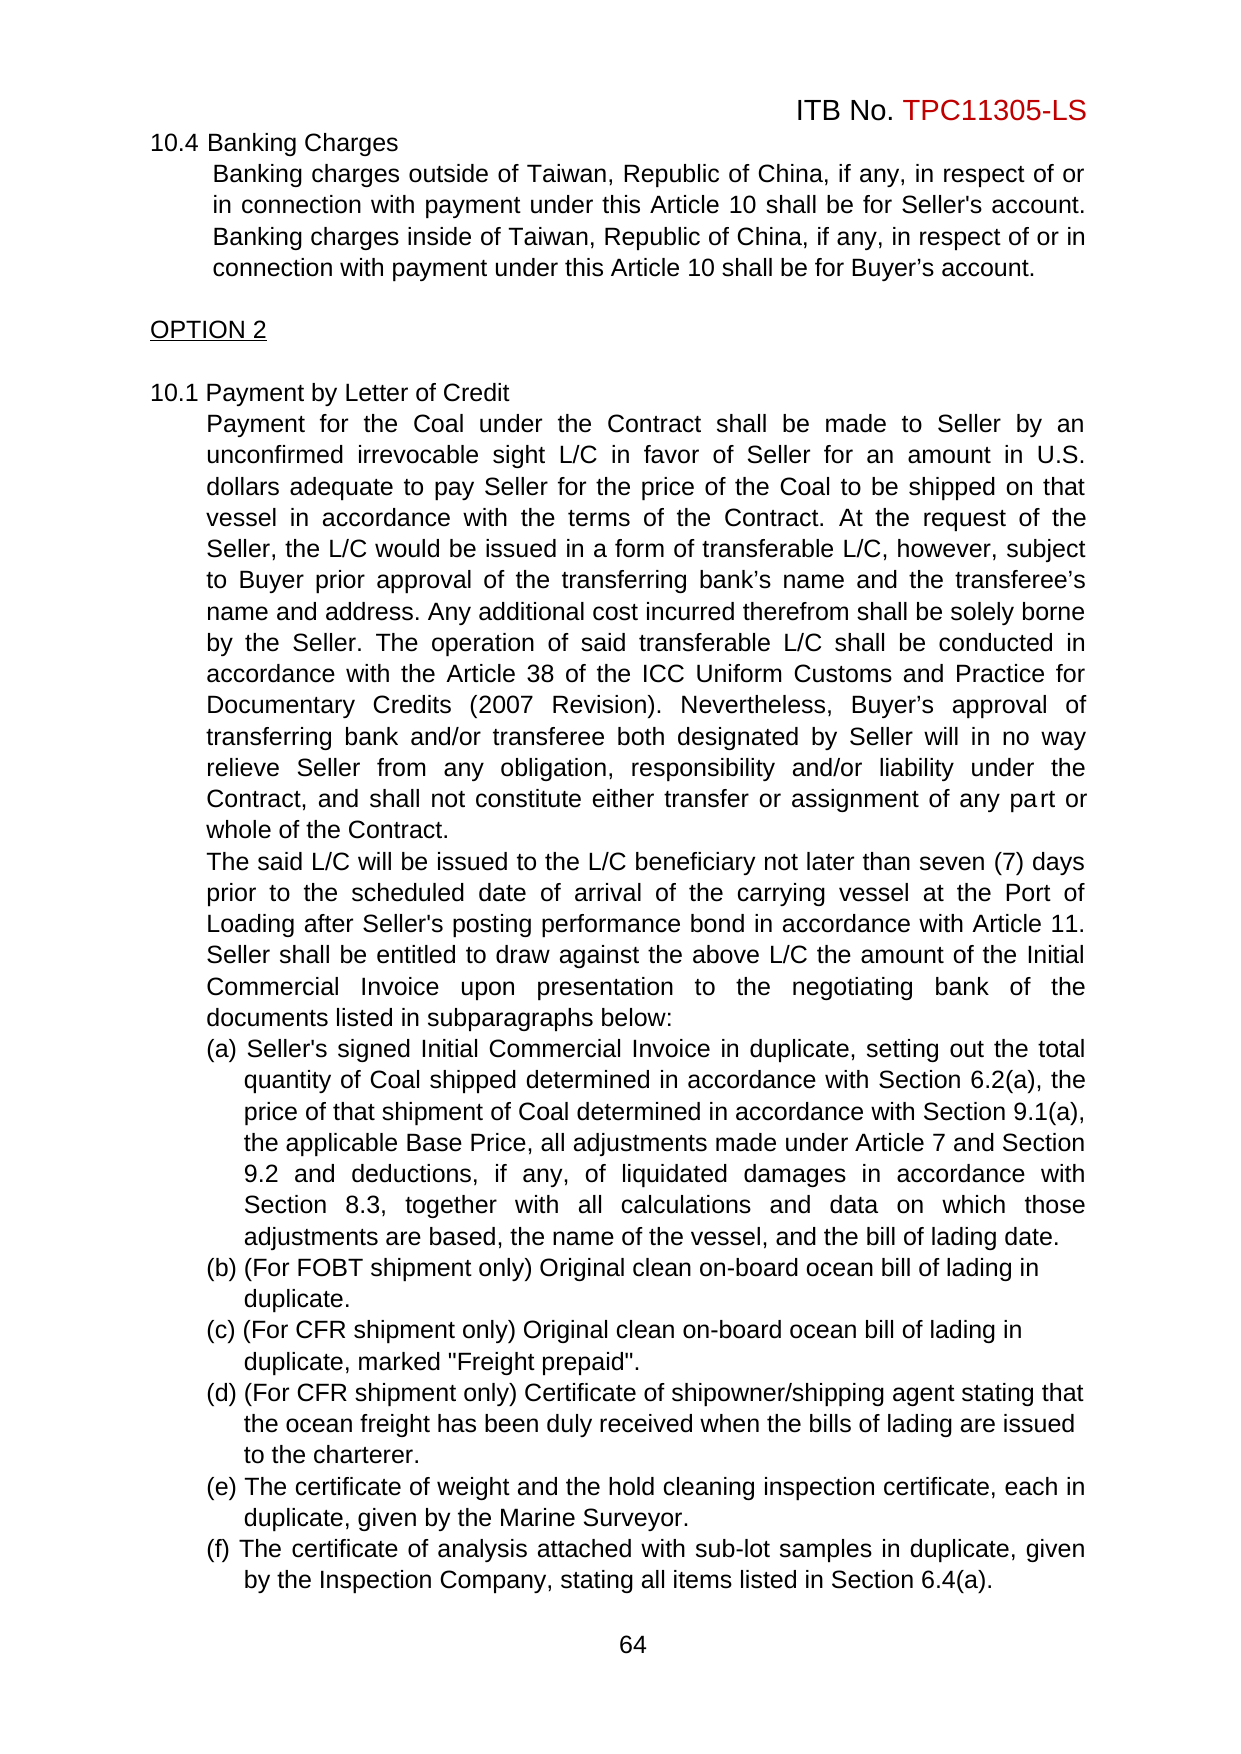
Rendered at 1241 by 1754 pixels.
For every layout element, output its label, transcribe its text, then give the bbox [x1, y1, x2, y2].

text (c) (For CFR shipment only) Original clean on-board ocean bill of lading in duplicate, marked "Freight prepaid". [206, 1314, 1087, 1376]
text OPTION 2 [150, 314, 1087, 345]
text The said L/C will be issued to the L/C beneficiary not later than seven (7) days prior to the scheduled date of arrival of the carrying vessel at the Port of Loading after Seller's posting performance bond in accordance with Article 11. Seller shall be entitled to draw against the above L/C the amount of the Initial Commercial Invoice upon presentation to the negotiating bank of the documents listed in subparagraphs below: [206, 845, 1087, 1032]
text Payment for the Coal under the Contract shall be made to Seller by an unconfirmed irrevocable sight L/C in favor of Seller for an amount in U.S. dollars adequate to pay Seller for the price of the Coal to be shipped on that vessel in accordance with the terms of the Contract. At the request of the Seller, the L/C would be issued in a form of transferable L/C, however, subject to Buyer prior approval of the transferring bank’s name and the transferee’s name and address. Any additional cost incurred therefrom shall be solely borne by the Seller. The operation of said transferable L/C shall be conducted in accordance with the Article 38 of the ICC Uniform Customs and Practice for Documentary Credits (2007 Revision). Nevertheless, Buyer’s approval of transferring bank and/or transferee both designated by Seller will in no way relieve Seller from any obligation, responsibility and/or liability under the Contract, and shall not constitute either transfer or assignment of any part or whole of the Contract. [206, 407, 1087, 845]
text 10.4 Banking Charges [150, 126, 1087, 157]
text (d) (For CFR shipment only) Certificate of shipowner/shipping agent stating that the ocean freight has been duly received when the bills of lading are issued to the charterer. [206, 1376, 1087, 1470]
text Banking charges outside of Taiwan, Republic of China, if any, in respect of or in connection with payment under this Article 10 shall be for Seller's account. Banking charges inside of Taiwan, Republic of China, if any, in respect of or in connection with payment under this Article 10 shall be for Buyer’s account. [212, 157, 1087, 282]
text (b) (For FOBT shipment only) Original clean on-board ocean bill of lading in duplicate. [206, 1251, 1087, 1314]
text 10.1 Payment by Letter of Credit [150, 376, 1087, 407]
text (f) The certificate of analysis attached with sub-lot samples in duplicate, given by the Inspection Company, stating all items listed in Section 6.4(a). [206, 1532, 1087, 1595]
text (e) The certificate of weight and the hold cleaning inspection certificate, each in duplicate, given by the Marine Surveyor. [206, 1470, 1087, 1532]
text (a) Seller's signed Initial Commercial Invoice in duplicate, setting out the total quantity of Coal shipped determined in accordance with Section 6.2(a), the price of that shipment of Coal determined in accordance with Section 9.1(a), the applicable Base Price, all adjustments made under Article 7 and Section 9.2 and deductions, if any, of liquidated damages in accordance with Section 8.3, together with all calculations and data on which those adjustments are based, the name of the vessel, and the bill of lading date. [206, 1032, 1087, 1251]
